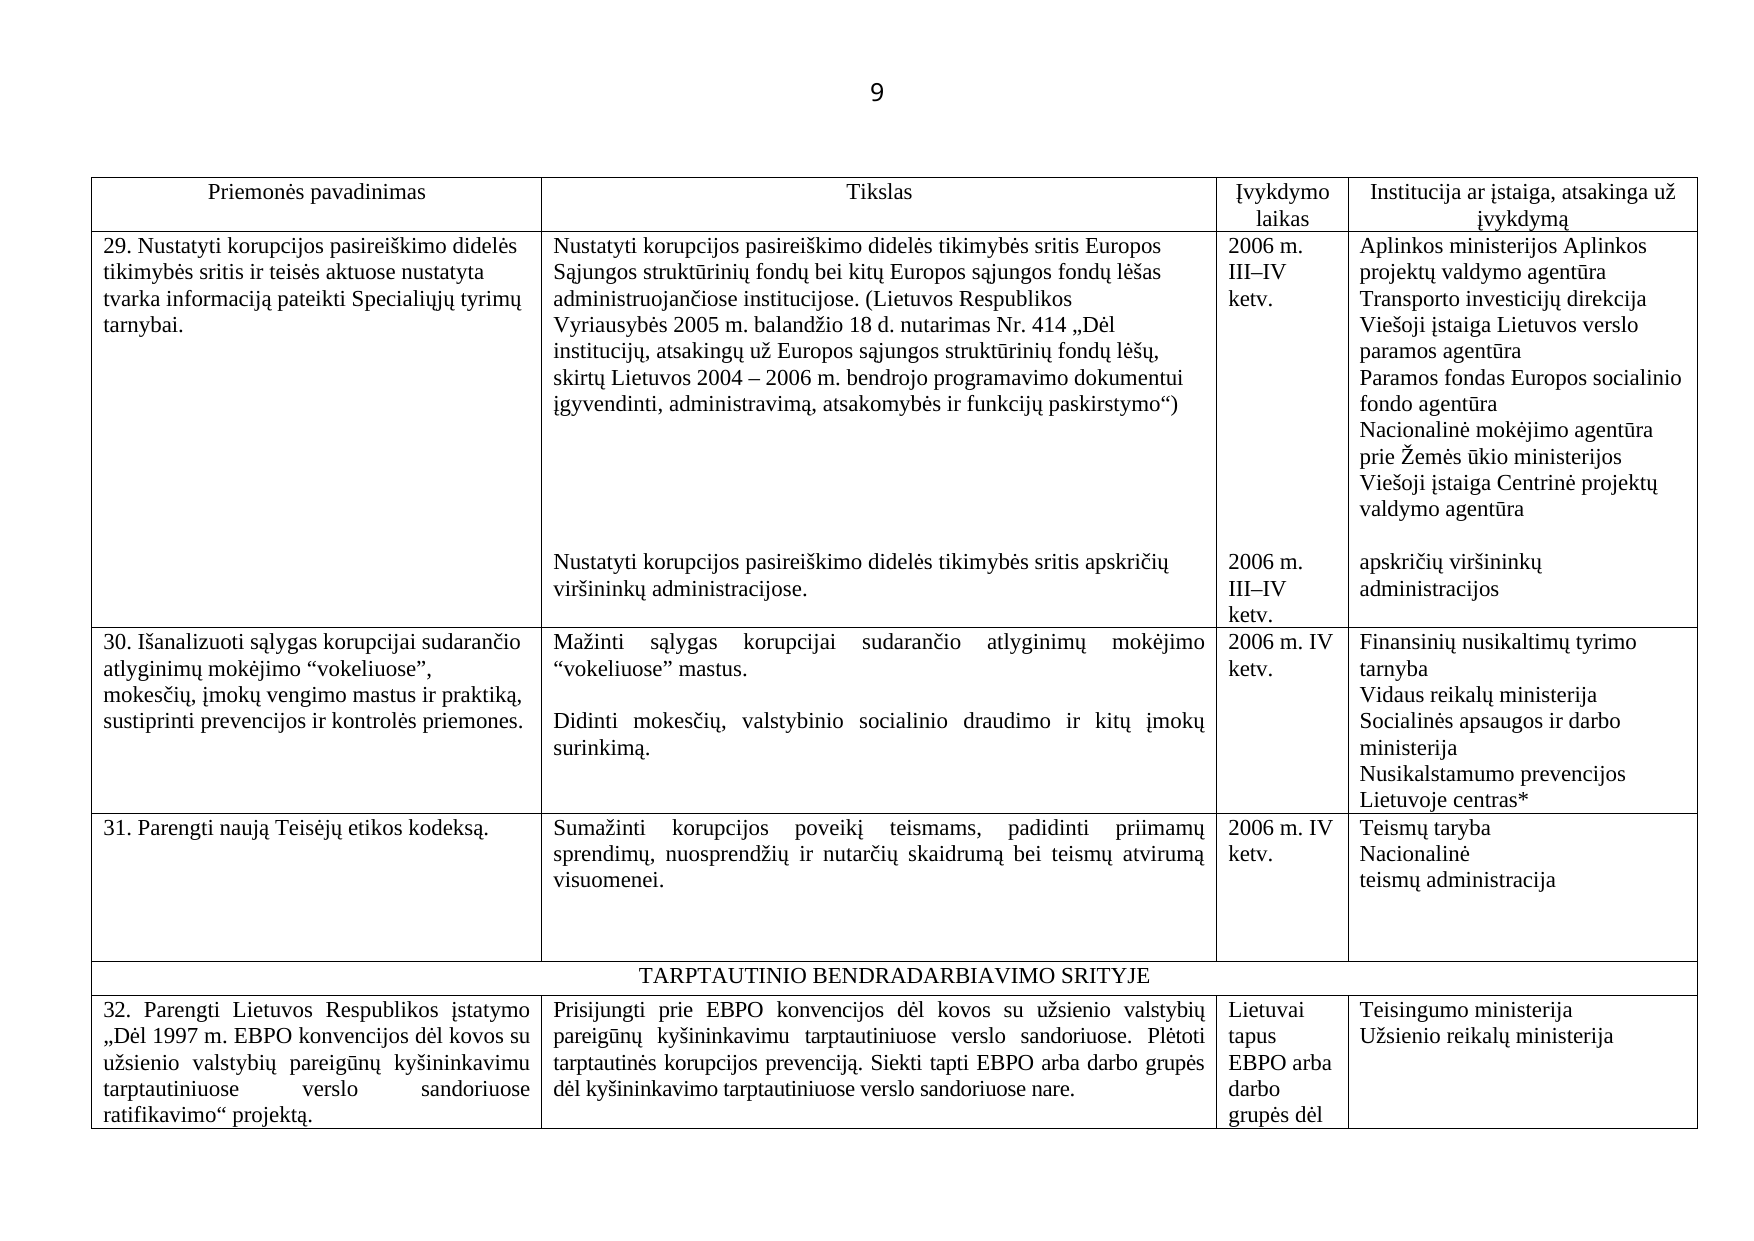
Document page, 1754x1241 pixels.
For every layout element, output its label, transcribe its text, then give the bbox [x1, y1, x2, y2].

table_header Priemonės pavadinimas [92, 178, 541, 231]
table_cell Teisingumo ministerija Užsienio reikalų ministerija [1349, 996, 1697, 1128]
table_cell Teismų taryba Nacionalinė teismų administracija [1349, 814, 1697, 961]
table_cell 2006 m. IV ketv. [1217, 814, 1348, 961]
table_cell 2006 m. III–IV ketv. 2006 m. III–IV ketv. [1217, 232, 1348, 627]
table_cell Sumažinti korupcijos poveikį teismams, padidinti priimamų sprendimų, nuosprendžių ir nutarčių skaidrumą bei teismų atvirumą visuomenei. [542, 814, 1216, 961]
table_header Tikslas [542, 178, 1216, 231]
table_header Institucija ar įstaiga, atsakinga už įvykdymą [1349, 178, 1697, 231]
table_cell Aplinkos ministerijos Aplinkos projektų valdymo agentūra Transporto investicijų direkcija Viešoji įstaiga Lietuvos verslo paramos agentūra Paramos fondas Europos socialinio fondo agentūra Nacionalinė mokėjimo agentūra prie Žemės ūkio ministerijos Viešoji įstaiga Centrinė projektų valdymo agentūra apskričių viršininkų administracijos [1349, 232, 1697, 627]
table_cell 2006 m. IV ketv. [1217, 628, 1348, 813]
table_header Įvykdymo laikas [1217, 178, 1348, 231]
table_cell Lietuvai tapus EBPO arba darbo grupės dėl [1217, 996, 1348, 1128]
table_cell Finansinių nusikaltimų tyrimo tarnyba Vidaus reikalų ministerija Socialinės apsaugos ir darbo ministerija Nusikalstamumo prevencijos Lietuvoje centras* [1349, 628, 1697, 813]
table_cell TARPTAUTINIO BENDRADARBIAVIMO SRITYJE [92, 962, 1697, 995]
table_cell Nustatyti korupcijos pasireiškimo didelės tikimybės sritis Europos Sąjungos struktūrinių fondų bei kitų Europos sąjungos fondų lėšas administruojančiose institucijose. (Lietuvos Respublikos Vyriausybės 2005 m. balandžio 18 d. nutarimas Nr. 414 „Dėl institucijų, atsakingų už Europos sąjungos struktūrinių fondų lėšų, skirtų Lietuvos 2004 – 2006 m. bendrojo programavimo dokumentui įgyvendinti, administravimą, atsakomybės ir funkcijų paskirstymo“) Nustatyti korupcijos pasireiškimo didelės tikimybės sritis apskričių viršininkų administracijose. [542, 232, 1216, 627]
table_cell Mažinti sąlygas korupcijai sudarančio atlyginimų mokėjimo “vokeliuose” mastus. Didinti mokesčių, valstybinio socialinio draudimo ir kitų įmokų surinkimą. [542, 628, 1216, 813]
table_cell 31. Parengti naują Teisėjų etikos kodeksą. [92, 814, 541, 961]
table_cell Prisijungti prie EBPO konvencijos dėl kovos su užsienio valstybių pareigūnų kyšininkavimu tarptautiniuose verslo sandoriuose. Plėtoti tarptautinės korupcijos prevenciją. Siekti tapti EBPO arba darbo grupės dėl kyšininkavimo tarptautiniuose verslo sandoriuose nare. [542, 996, 1216, 1128]
table_cell 30. Išanalizuoti sąlygas korupcijai sudarančio atlyginimų mokėjimo “vokeliuose”, mokesčių, įmokų vengimo mastus ir praktiką, sustiprinti prevencijos ir kontrolės priemones. [92, 628, 541, 813]
table_cell 32. Parengti Lietuvos Respublikos įstatymo „Dėl 1997 m. EBPO konvencijos dėl kovos su užsienio valstybių pareigūnų kyšininkavimu tarptautiniuose verslo sandoriuose ratifikavimo“ projektą. [92, 996, 541, 1128]
table_cell 29. Nustatyti korupcijos pasireiškimo didelės tikimybės sritis ir teisės aktuose nustatyta tvarka informaciją pateikti Specialiųjų tyrimų tarnybai. [92, 232, 541, 627]
